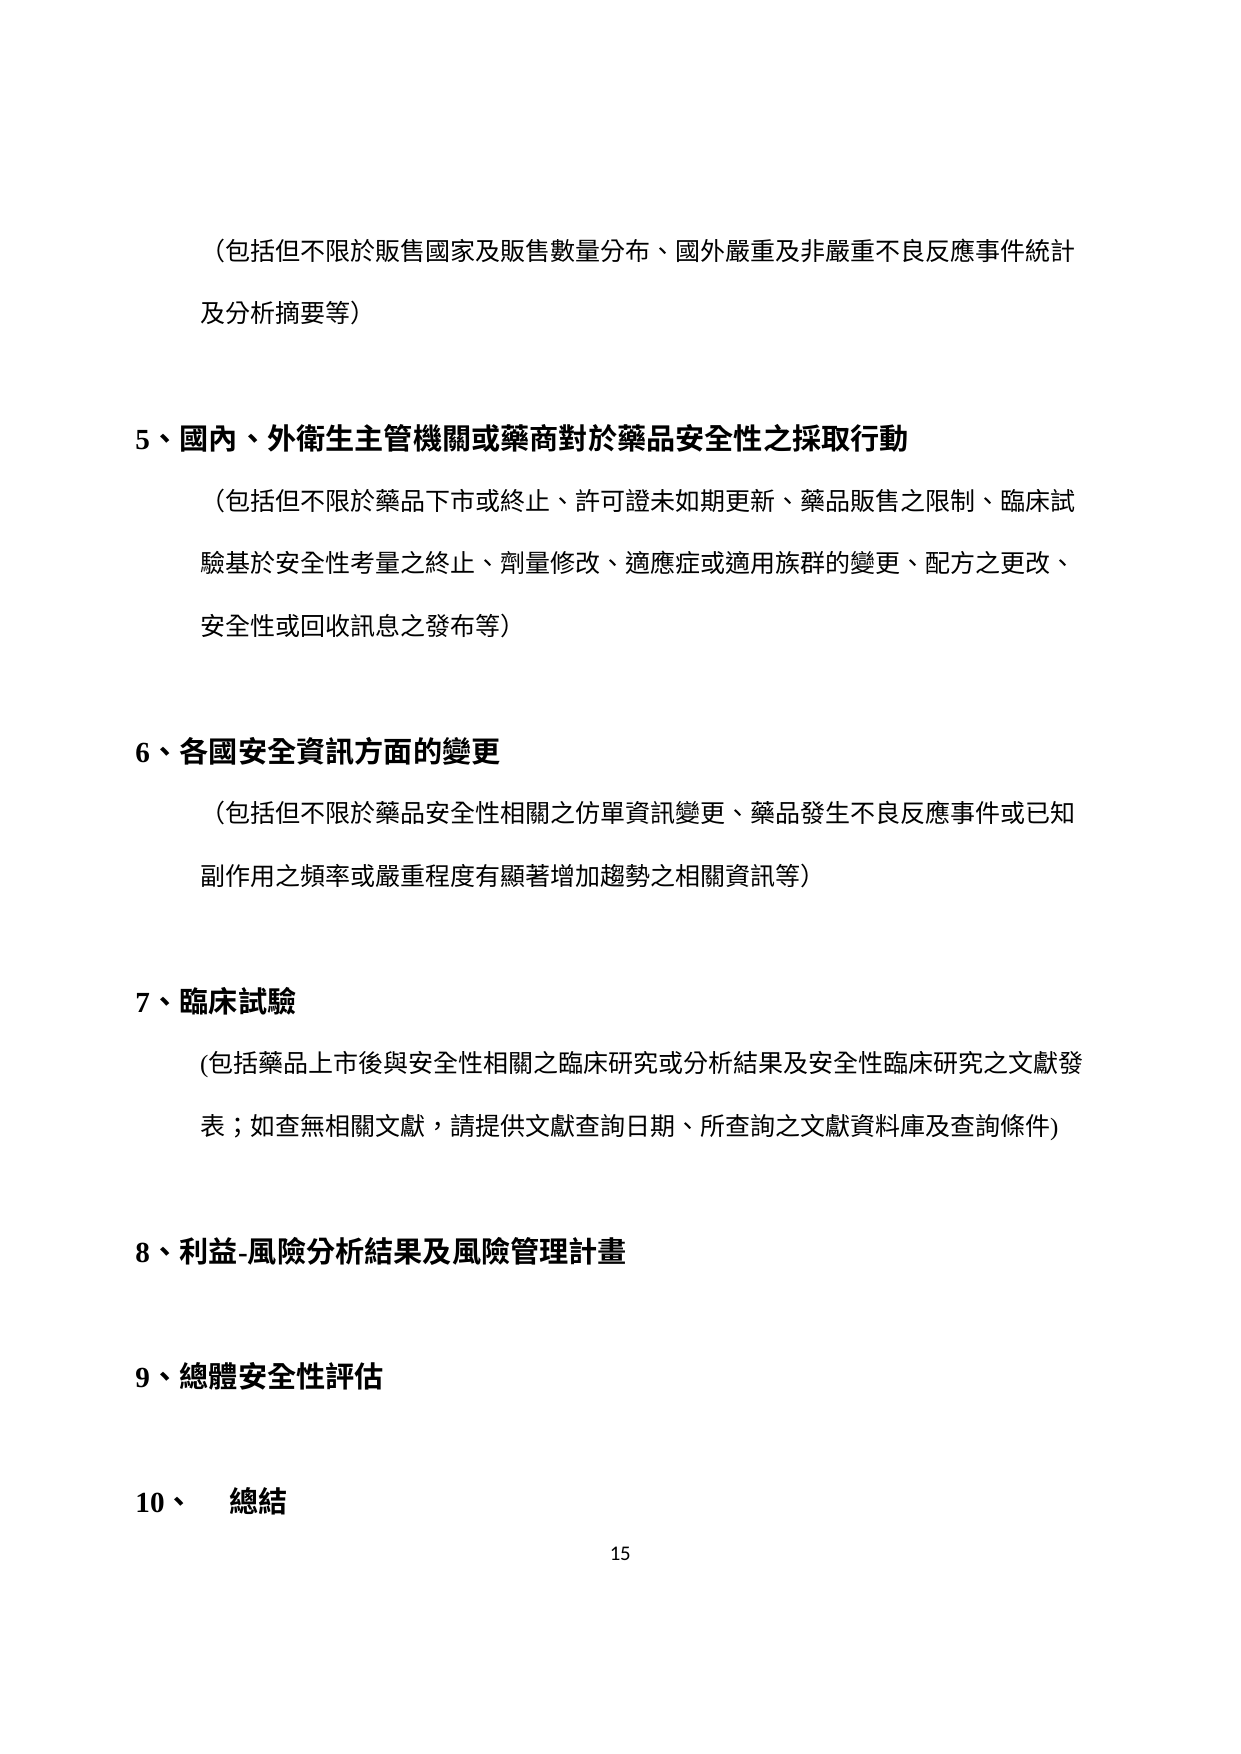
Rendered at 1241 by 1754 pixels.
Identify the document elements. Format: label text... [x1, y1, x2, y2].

list 臨床試驗 [135, 958, 1090, 1020]
text (包括藥品上市後與安全性相關之臨床研究或分析結果及安全性臨床研究之文獻發表；如查無相關文獻，請提供文獻查詢日期、所查詢之文獻資料庫及查詢條件) [200, 1020, 1090, 1145]
list 總結 [135, 1458, 1090, 1520]
list 利益-風險分析結果及風險管理計畫 [135, 1208, 1090, 1270]
text （包括但不限於販售國家及販售數量分布、國外嚴重及非嚴重不良反應事件統計及分析摘要等） [200, 208, 1090, 333]
text （包括但不限於藥品安全性相關之仿單資訊變更、藥品發生不良反應事件或已知副作用之頻率或嚴重程度有顯著增加趨勢之相關資訊等） [200, 770, 1090, 895]
text （包括但不限於藥品下市或終止、許可證未如期更新、藥品販售之限制、臨床試驗基於安全性考量之終止、劑量修改、適應症或適用族群的變更、配方之更改、安全性或回收訊息之發布等） [200, 458, 1090, 645]
list 總體安全性評估 [135, 1333, 1090, 1395]
list 各國安全資訊方面的變更 [135, 708, 1090, 770]
list 國內、外衛生主管機關或藥商對於藥品安全性之採取行動 [135, 395, 1090, 458]
